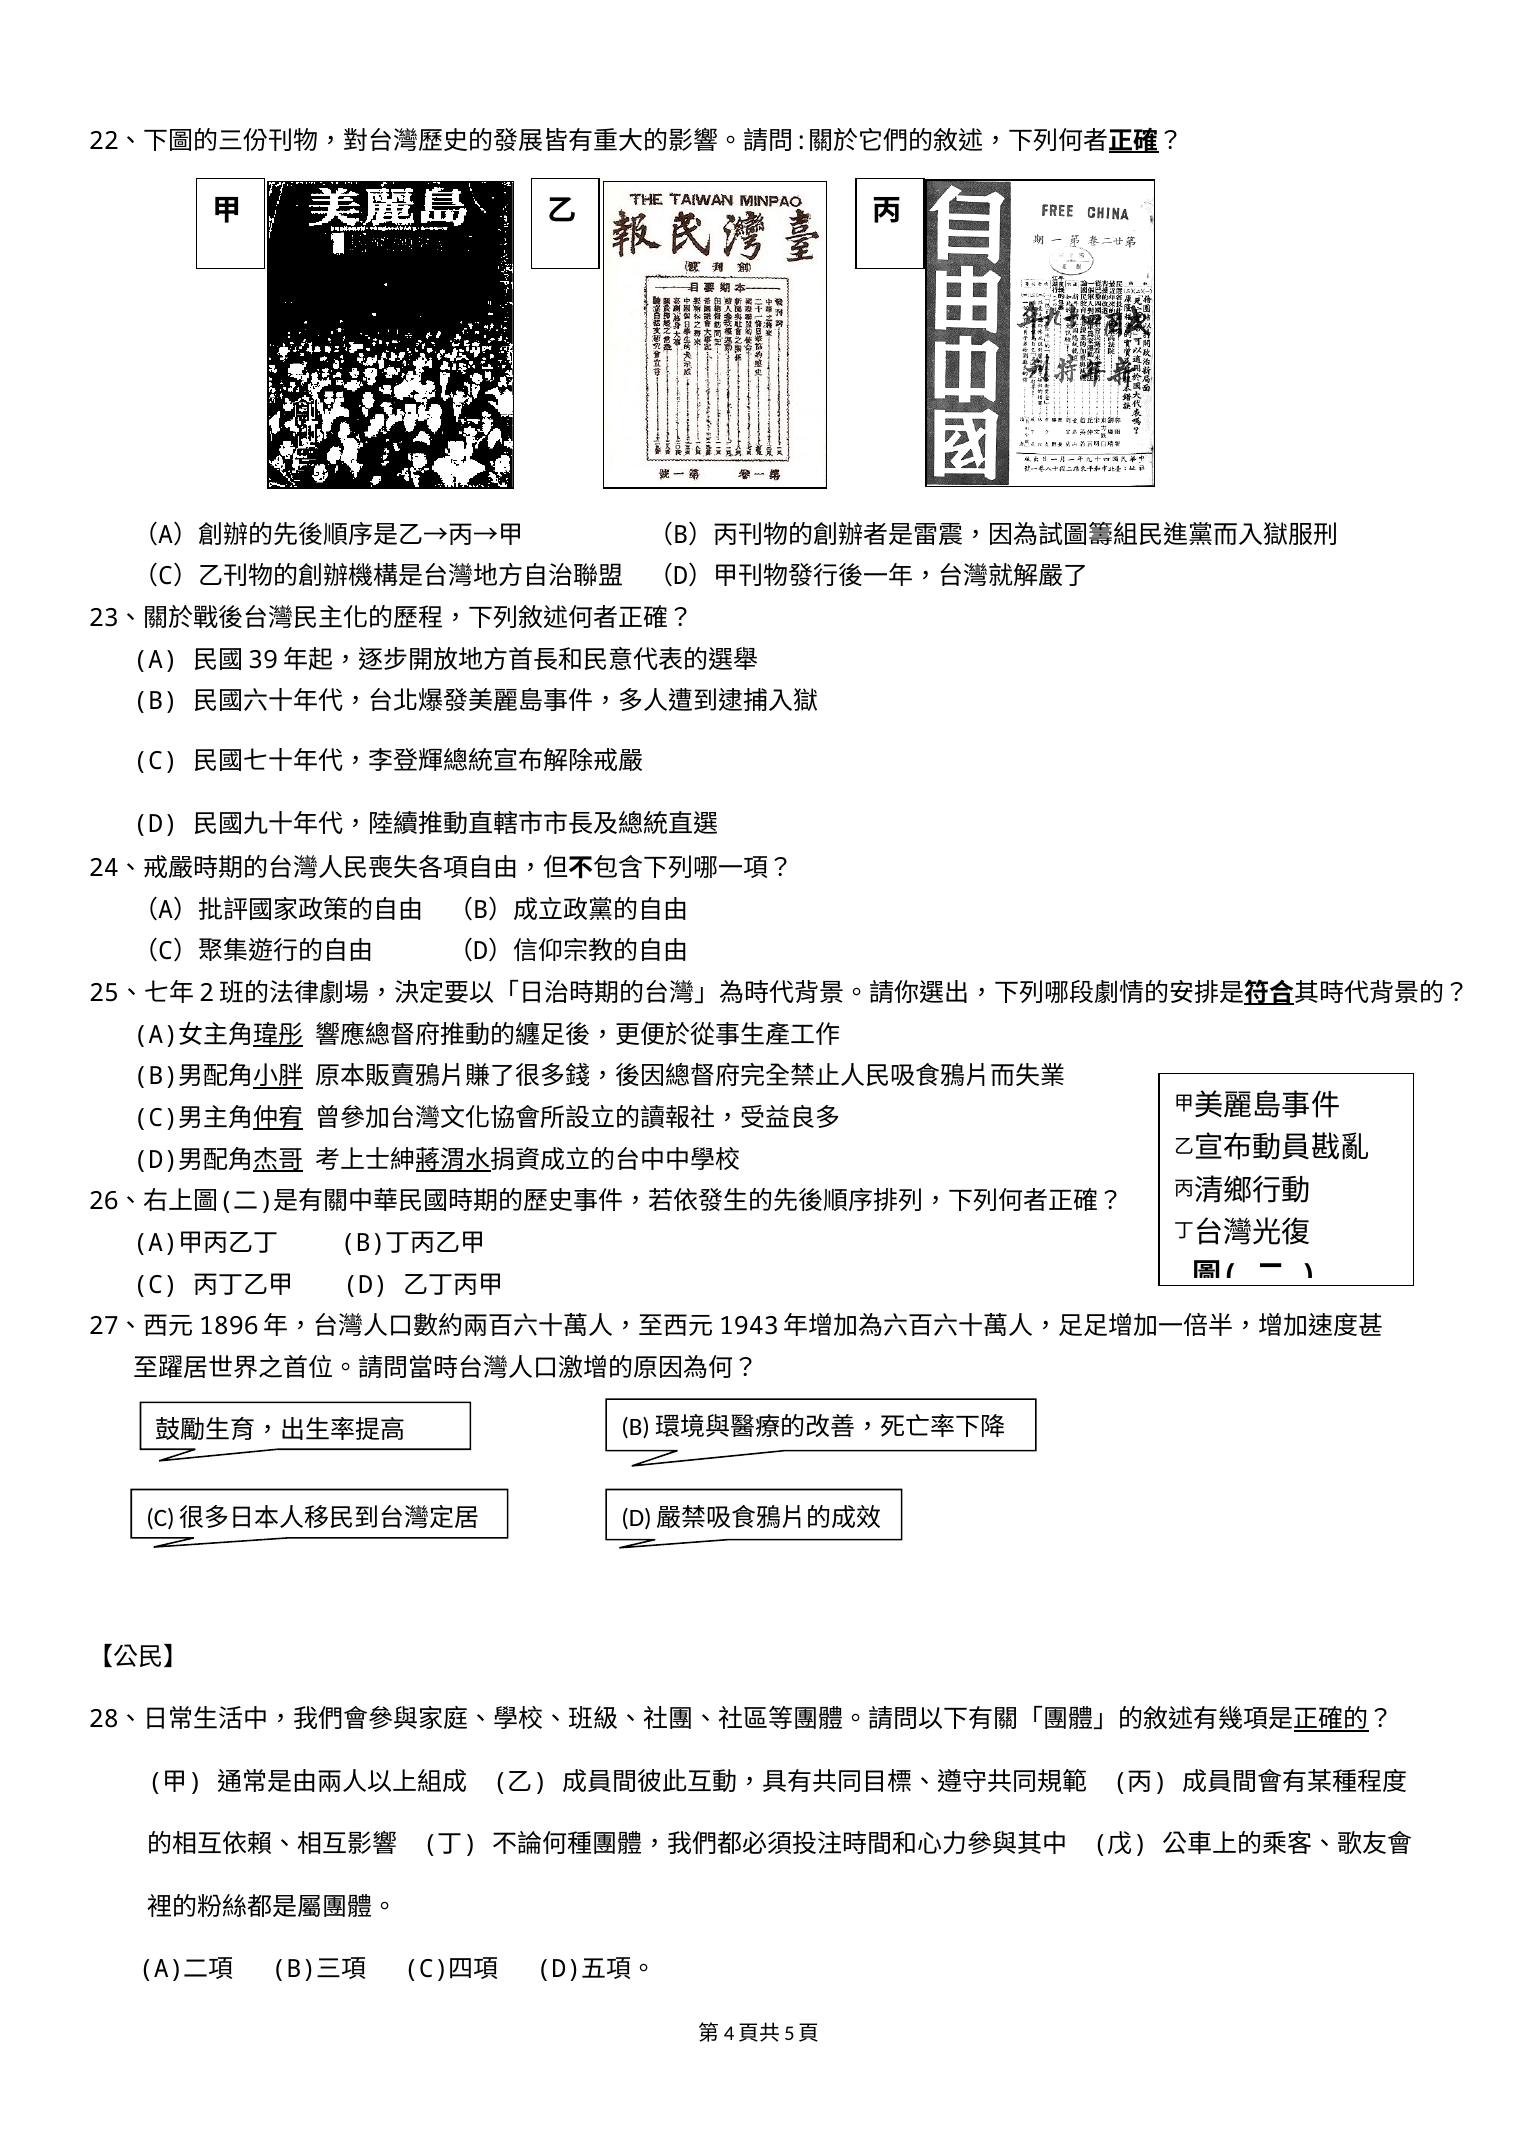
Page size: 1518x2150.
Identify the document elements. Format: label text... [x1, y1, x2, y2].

text 25、七年2班的法律劇場，決定要以「日治時期的台灣」為時代背景。請你選出，下列哪段劇情的安排是符合其時代背景的？ [89, 967, 1477, 1009]
text 22、下圖的三份刊物，對台灣歷史的發展皆有重大的影響。請問:關於它們的敘述，下列何者正確？ [89, 115, 1424, 157]
text 丁台灣光復 [1174, 1208, 1397, 1251]
text 乙宣布動員戡亂 [1174, 1124, 1397, 1166]
text (B) 民國六十年代，台北爆發美麗島事件，多人遭到逮捕入獄 [133, 675, 1424, 717]
text 丙 [872, 187, 908, 229]
text 甲 [212, 187, 249, 229]
text (甲) 通常是由兩人以上組成 (乙) 成員間彼此互動，具有共同目標、遵守共同規範 (丙) 成員間會有某種程度的相互依賴、相互影響 (丁) 不論何種團體，我們都必須投注時間和心力參與其中 (戊) 公車上的乘客、歌友會裡的粉絲都是屬團體。 [148, 1738, 1429, 1925]
text (D)男配角杰哥 考上士紳蔣渭水捐資成立的台中中學校 [133, 1134, 1158, 1175]
text (A)二項 (B)三項 (C)四項 (D)五項。 [139, 1925, 1429, 1988]
text (D) 民國九十年代，陸續推動直轄市市長及總統直選 [133, 779, 1429, 842]
text [1414, 1134, 1477, 1175]
text [1414, 1217, 1424, 1259]
text （C）乙刊物的創辦機構是台灣地方自治聯盟 （D）甲刊物發行後一年，台灣就解嚴了 [133, 550, 1424, 592]
text (C) 民國七十年代，李登輝總統宣布解除戒嚴 [133, 717, 1429, 779]
text 圖( 二 ) [1174, 1251, 1397, 1277]
text （C）聚集遊行的自由 （D）信仰宗教的自由 [133, 925, 1424, 967]
text (B)男配角小胖 原本販賣鴉片賺了很多錢，後因總督府完全禁止人民吸食鴉片而失業 [133, 1050, 1477, 1092]
text 丙清鄉行動 [1174, 1166, 1397, 1208]
text 甲美麗島事件 [1174, 1081, 1397, 1124]
text (A) 民國39年起，逐步開放地方首長和民意代表的選舉 [133, 634, 1424, 675]
text 28、日常生活中，我們會參與家庭、學校、班級、社團、社區等團體。請問以下有關「團體」的敘述有幾項是正確的？ [89, 1675, 1429, 1738]
text (A)甲丙乙丁 (B)丁丙乙甲 [133, 1217, 1158, 1259]
text （A）創辦的先後順序是乙→丙→甲 （B）丙刊物的創辦者是雷震，因為試圖籌組民進黨而入獄服刑 [133, 509, 1424, 550]
text 27、西元1896年，台灣人口數約兩百六十萬人，至西元1943年增加為六百六十萬人，足足增加一倍半，增加速度甚至躍居世界之首位。請問當時台灣人口激增的原因為何？ [89, 1300, 1403, 1384]
text 【公民】 [89, 1613, 1429, 1675]
text 26、右上圖(二)是有關中華民國時期的歷史事件，若依發生的先後順序排列，下列何者正確？ [89, 1175, 1158, 1217]
text (C)男主角仲宥 曾參加台灣文化協會所設立的讀報社，受益良多 [133, 1092, 1158, 1134]
text [1414, 1092, 1477, 1134]
text 24、戒嚴時期的台灣人民喪失各項自由，但不包含下列哪一項？ [89, 842, 1424, 884]
text (A)女主角瑋彤 響應總督府推動的纏足後，更便於從事生產工作 [133, 1009, 1477, 1050]
text 23、關於戰後台灣民主化的歷程，下列敘述何者正確？ [89, 592, 1424, 634]
text (C) 丙丁乙甲 (D) 乙丁丙甲 [133, 1259, 1424, 1300]
text 乙 [547, 187, 583, 229]
text （A）批評國家政策的自由 （B）成立政黨的自由 [133, 884, 1424, 925]
text [1160, 1074, 1413, 1285]
